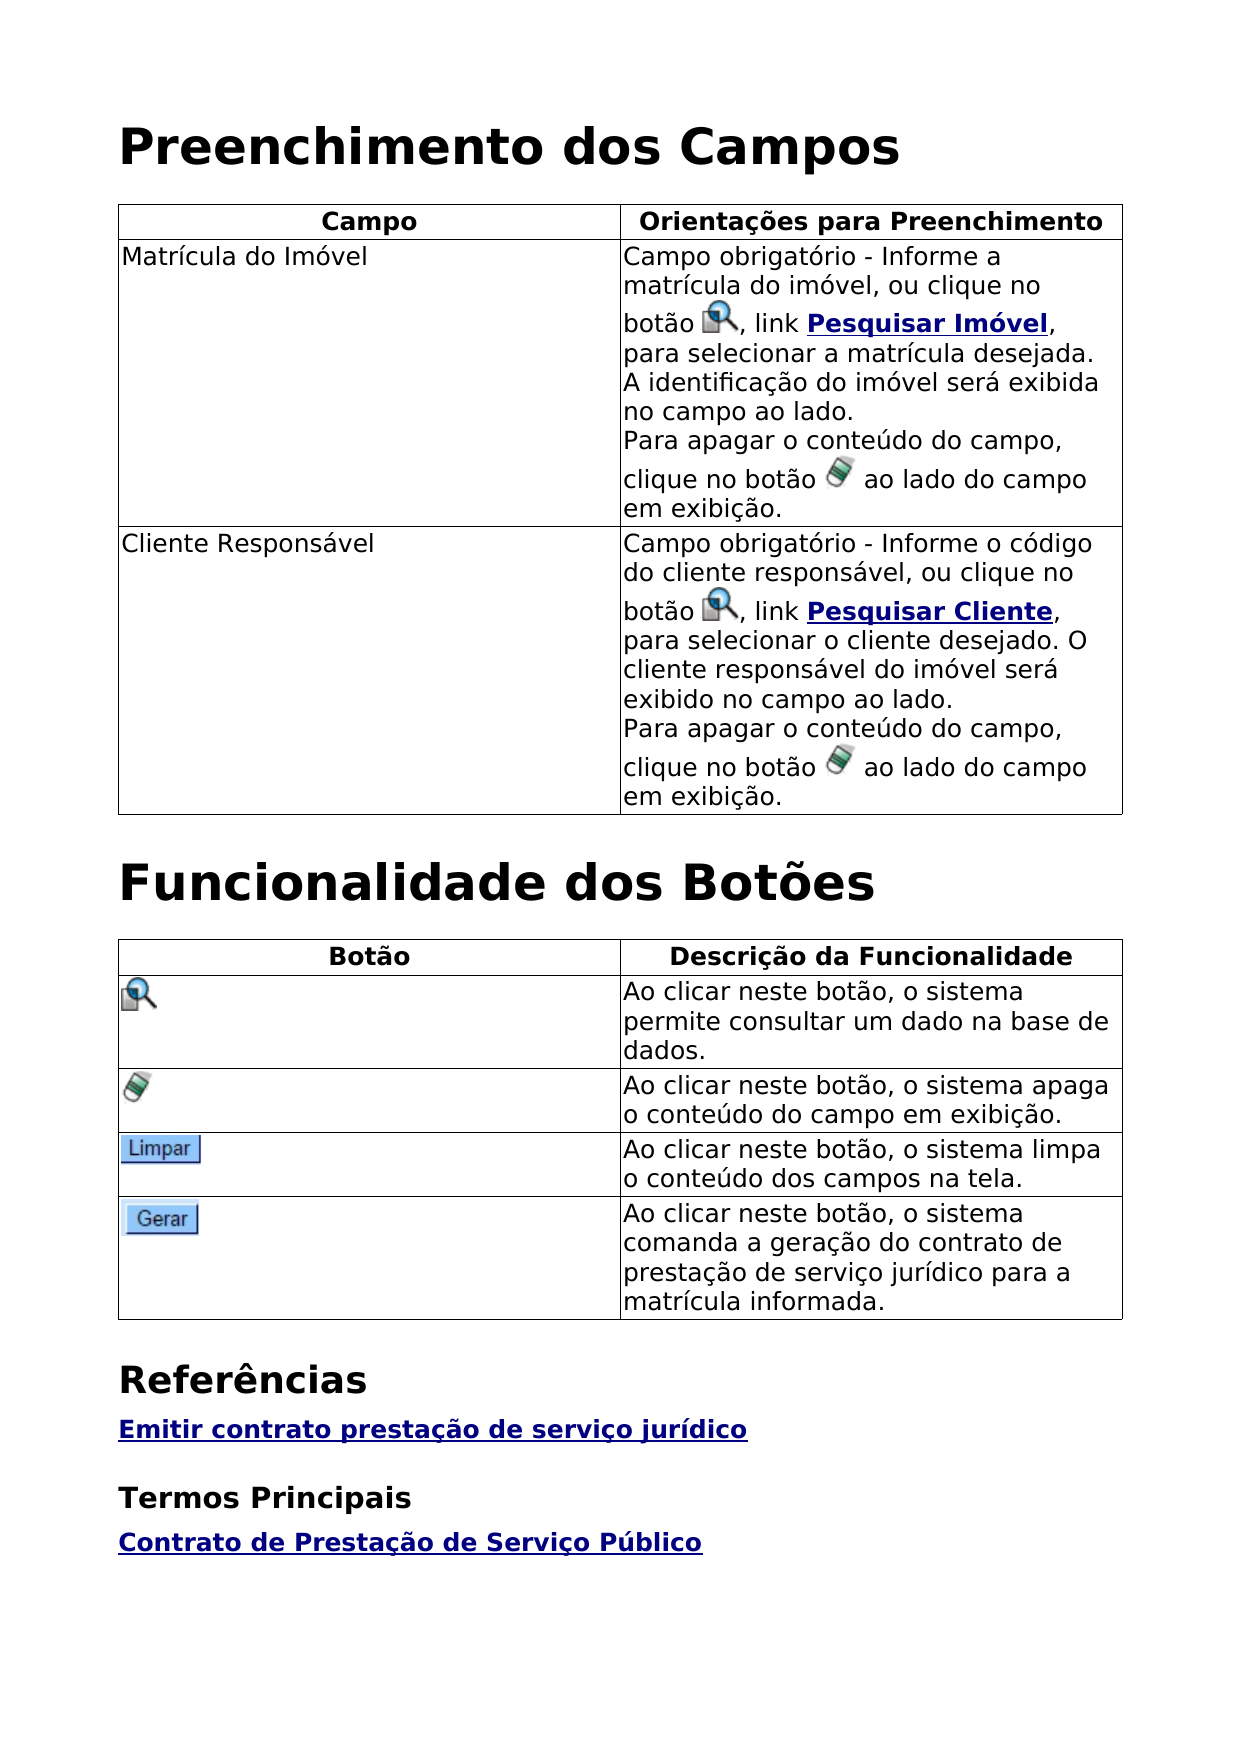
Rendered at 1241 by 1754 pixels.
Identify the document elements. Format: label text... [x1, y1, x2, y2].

picture [121, 1135, 201, 1165]
table_cell [119, 1069, 620, 1132]
table_header Descrição da Funcionalidade [621, 940, 1122, 974]
picture [824, 455, 856, 489]
text [118, 1570, 1122, 1628]
subtitle Preenchimento dos Campos [118, 118, 1122, 176]
table_cell Ao clicar neste botão, o sistema permite consultar um dado na base de dados. [621, 976, 1122, 1068]
picture [824, 743, 856, 776]
table_cell Ao clicar neste botão, o sistema apaga o conteúdo do campo em exibição. [621, 1069, 1122, 1132]
table_header Botão [119, 940, 620, 974]
subtitle Referências [118, 1359, 1122, 1403]
table_cell Ao clicar neste botão, o sistema comanda a geração do contrato de prestação de serviço jurídico para a matrícula informada. [621, 1197, 1122, 1319]
table_cell [119, 1197, 620, 1319]
table_header Orientações para Preenchimento [621, 205, 1122, 239]
table_header Campo [119, 205, 620, 239]
table_cell Ao clicar neste botão, o sistema limpa o conteúdo dos campos na tela. [621, 1133, 1122, 1196]
picture [121, 977, 157, 1011]
picture [121, 1199, 200, 1236]
picture [702, 300, 739, 333]
picture [702, 587, 739, 621]
table_cell [119, 976, 620, 1068]
text Emitir contrato prestação de serviço jurídico [118, 1415, 1122, 1444]
subtitle Funcionalidade dos Botões [118, 854, 1122, 912]
table_cell Cliente Responsável [119, 527, 620, 814]
subtitle Termos Principais [118, 1482, 1122, 1516]
table_cell Matrícula do Imóvel [119, 240, 620, 526]
table_cell Campo obrigatório - Informe a matrícula do imóvel, ou clique no botão , link Pesquisar Imóvel, para selecionar a matrícula desejada. A identificação do imóvel será exibida no campo ao lado. Para apagar o conteúdo do campo, clique no botão ao lado do campo em exibição. [621, 240, 1122, 526]
text Contrato de Prestação de Serviço Público [118, 1528, 1122, 1557]
picture [121, 1071, 153, 1104]
table_cell Campo obrigatório - Informe o código do cliente responsável, ou clique no botão , link Pesquisar Cliente, para selecionar o cliente desejado. O cliente responsável do imóvel será exibido no campo ao lado. Para apagar o conteúdo do campo, clique no botão ao lado do campo em exibição. [621, 527, 1122, 814]
table_cell [119, 1133, 620, 1196]
